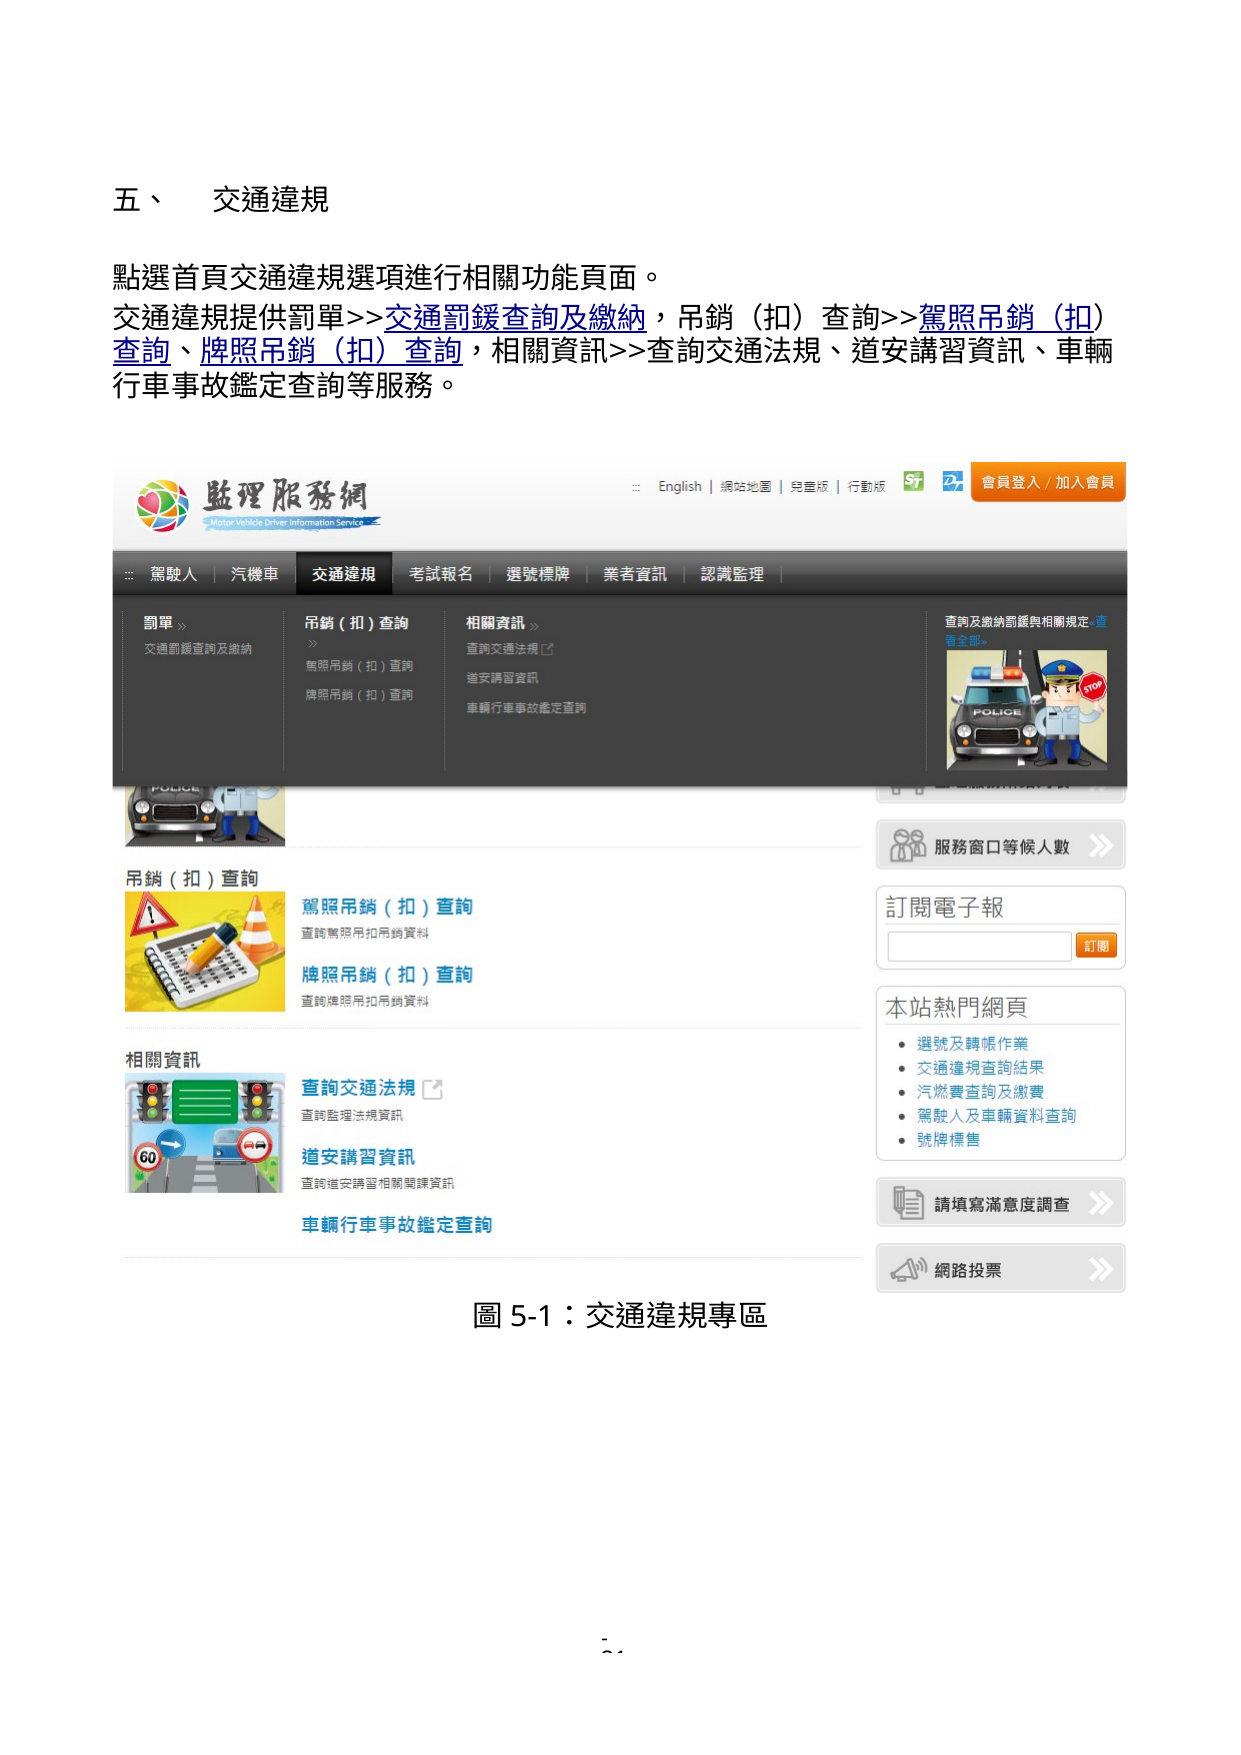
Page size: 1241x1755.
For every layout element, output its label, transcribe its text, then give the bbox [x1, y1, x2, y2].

text 圖 5-1：交通違規專區 [127, 1293, 1113, 1335]
text 五、 交通違規 [112, 177, 1220, 219]
text [127, 428, 1113, 462]
text 點選首頁交通違規選項進行相關功能頁面。 [112, 243, 1220, 299]
text 交通違規提供罰單>>交通罰鍰查詢及繳納，吊銷（扣）查詢>>駕照吊銷（扣） 查詢、牌照吊銷（扣）查詢，相關資訊>>查詢交通法規、道安講習資訊、車輛行車事故鑑定查詢等服務。 [112, 301, 1142, 404]
